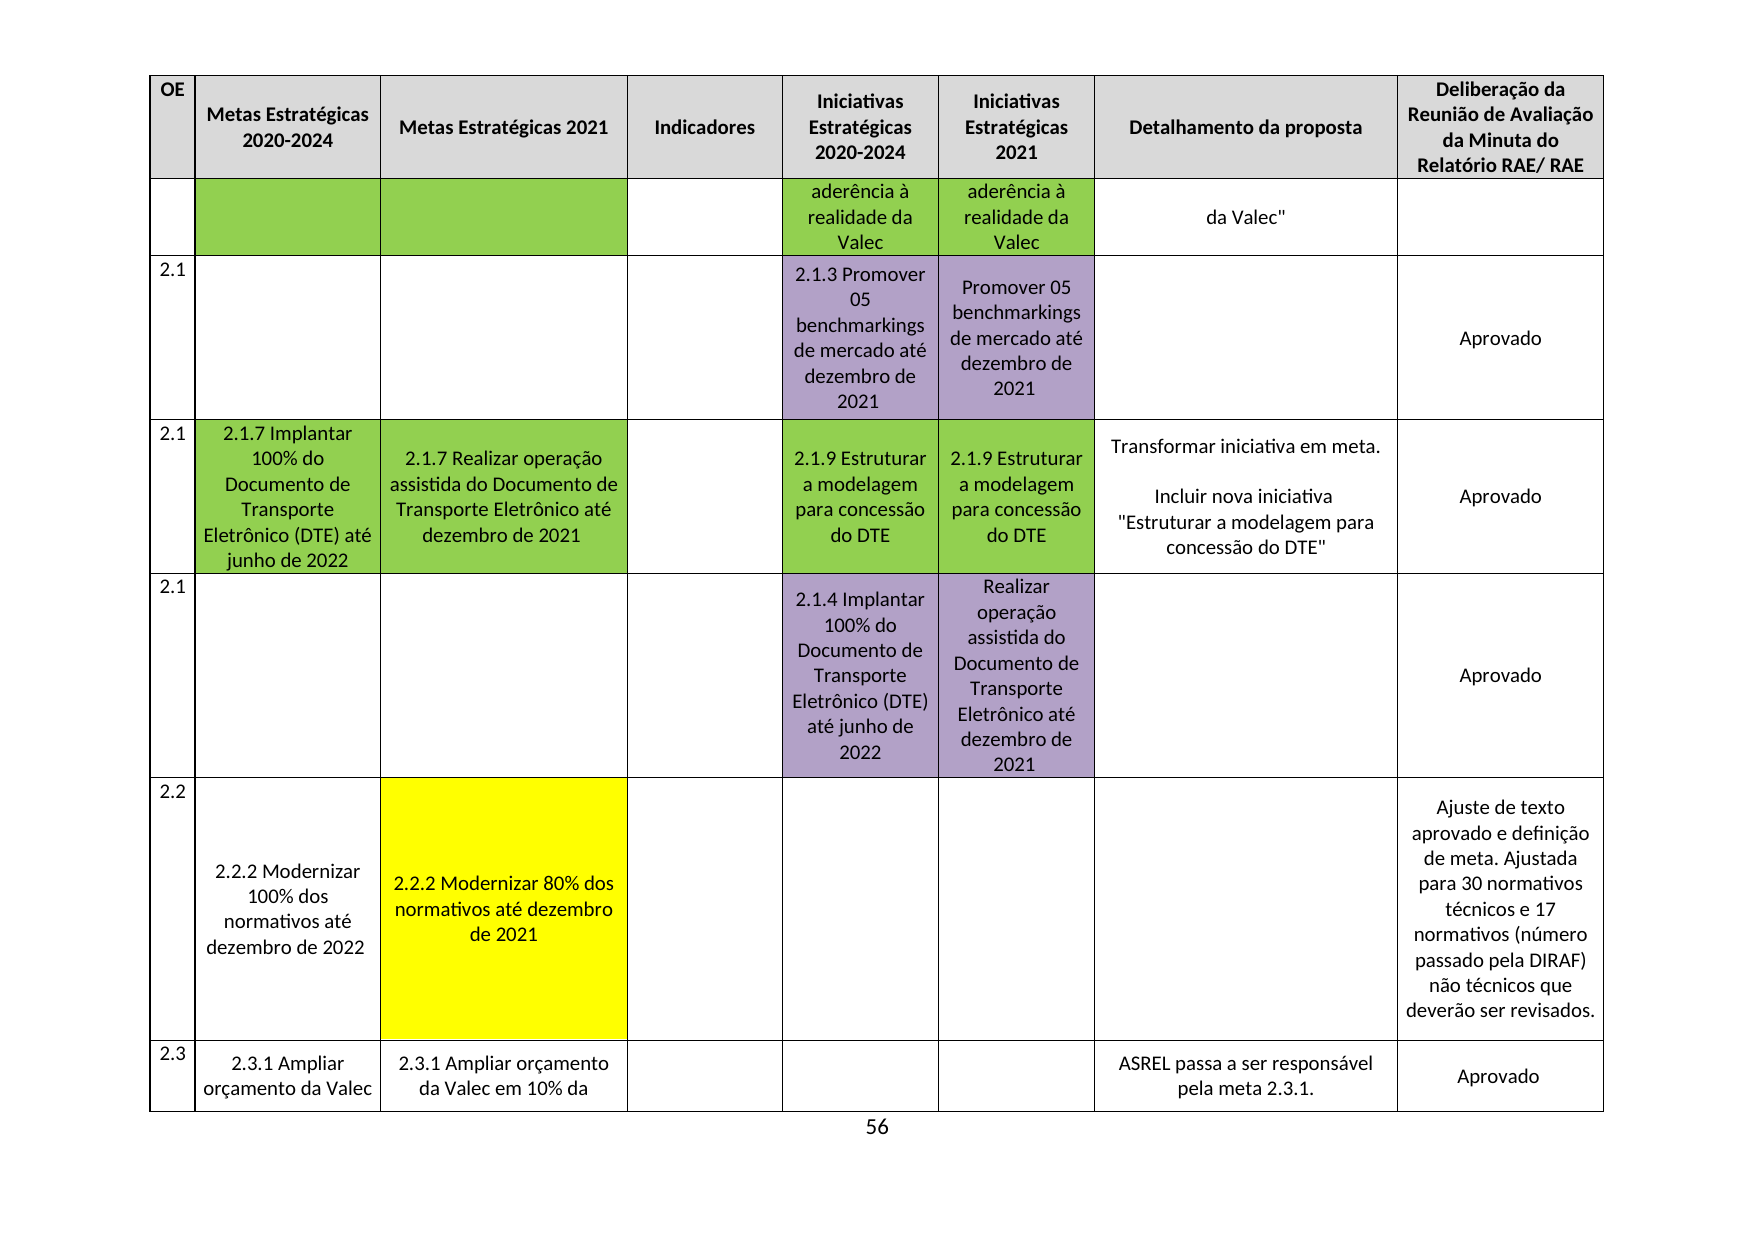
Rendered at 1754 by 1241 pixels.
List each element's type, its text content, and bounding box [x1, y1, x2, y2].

table_cell da Valec" [1095, 179, 1397, 255]
table_cell [628, 574, 782, 777]
table_cell 2.1 [151, 256, 194, 419]
table_cell aderência à realidade da Valec [783, 179, 938, 255]
table_header Detalhamento da proposta [1095, 76, 1397, 178]
table_header Deliberação da Reunião de Avaliação da Minuta do Relatório RAE/ RAE [1398, 76, 1603, 178]
table_cell ASREL passa a ser responsável pela meta 2.3.1. [1095, 1041, 1397, 1111]
table_header Indicadores [628, 76, 782, 178]
table_cell Aprovado [1398, 420, 1603, 573]
table_cell [783, 1041, 938, 1111]
table_cell Aprovado [1398, 574, 1603, 777]
table_header Metas Estratégicas 2021 [381, 76, 627, 178]
table_cell [196, 256, 380, 419]
table_cell 2.3.1 Ampliar orçamento da Valec [196, 1041, 380, 1111]
table_cell [628, 778, 782, 1039]
table_cell [196, 179, 380, 255]
table_cell 2.3 [151, 1041, 194, 1111]
table_cell 2.2.2 Modernizar 80% dos normativos até dezembro de 2021 [381, 778, 627, 1039]
table_cell [628, 256, 782, 419]
table_cell 2.1.9 Estruturar a modelagem para concessão do DTE [939, 420, 1094, 573]
table_cell Realizar operação assistida do Documento de Transporte Eletrônico até dezembro de 2021 [939, 574, 1094, 777]
table_cell 2.1 [151, 574, 194, 777]
table_cell [1398, 179, 1603, 255]
table_cell Aprovado [1398, 256, 1603, 419]
table_cell Transformar iniciativa em meta. Incluir nova iniciativa "Estruturar a modelagem para concessão do DTE" [1095, 420, 1397, 573]
table_header Metas Estratégicas 2020-2024 [196, 76, 380, 178]
table_cell [783, 778, 938, 1039]
table_cell [628, 420, 782, 573]
table_cell [628, 179, 782, 255]
table_cell [939, 1041, 1094, 1111]
table_cell 2.1.9 Estruturar a modelagem para concessão do DTE [783, 420, 938, 573]
table_cell 2.1 [151, 420, 194, 573]
table_cell Aprovado [1398, 1041, 1603, 1111]
table_cell 2.2.2 Modernizar 100% dos normativos até dezembro de 2022 [196, 778, 380, 1039]
table_cell [196, 574, 380, 777]
table_cell 2.1.3 Promover 05 benchmarkings de mercado até dezembro de 2021 [783, 256, 938, 419]
table_cell [1095, 256, 1397, 419]
table_cell [1095, 574, 1397, 777]
table_cell 2.3.1 Ampliar orçamento da Valec em 10% da [381, 1041, 627, 1111]
table_cell [381, 179, 627, 255]
table_cell Ajuste de texto aprovado e definição de meta. Ajustada para 30 normativos técnicos e 17 normativos (número passado pela DIRAF) não técnicos que deverão ser revisados. [1398, 778, 1603, 1039]
table_cell [939, 778, 1094, 1039]
table_cell 2.1.7 Implantar 100% do Documento de Transporte Eletrônico (DTE) até junho de 2022 [196, 420, 380, 573]
table_cell [381, 574, 627, 777]
table_cell 2.1.7 Realizar operação assistida do Documento de Transporte Eletrônico até dezembro de 2021 [381, 420, 627, 573]
table_cell 2.1.4 Implantar 100% do Documento de Transporte Eletrônico (DTE) até junho de 2022 [783, 574, 938, 777]
table_cell [381, 256, 627, 419]
table_cell [151, 179, 194, 255]
table_header Iniciativas Estratégicas 2021 [939, 76, 1094, 178]
table_cell aderência à realidade da Valec [939, 179, 1094, 255]
table_cell [1095, 778, 1397, 1039]
table_cell 2.2 [151, 778, 194, 1039]
table_cell [628, 1041, 782, 1111]
table_header OE [151, 76, 194, 178]
table_header Iniciativas Estratégicas 2020-2024 [783, 76, 938, 178]
table_cell Promover 05 benchmarkings de mercado até dezembro de 2021 [939, 256, 1094, 419]
